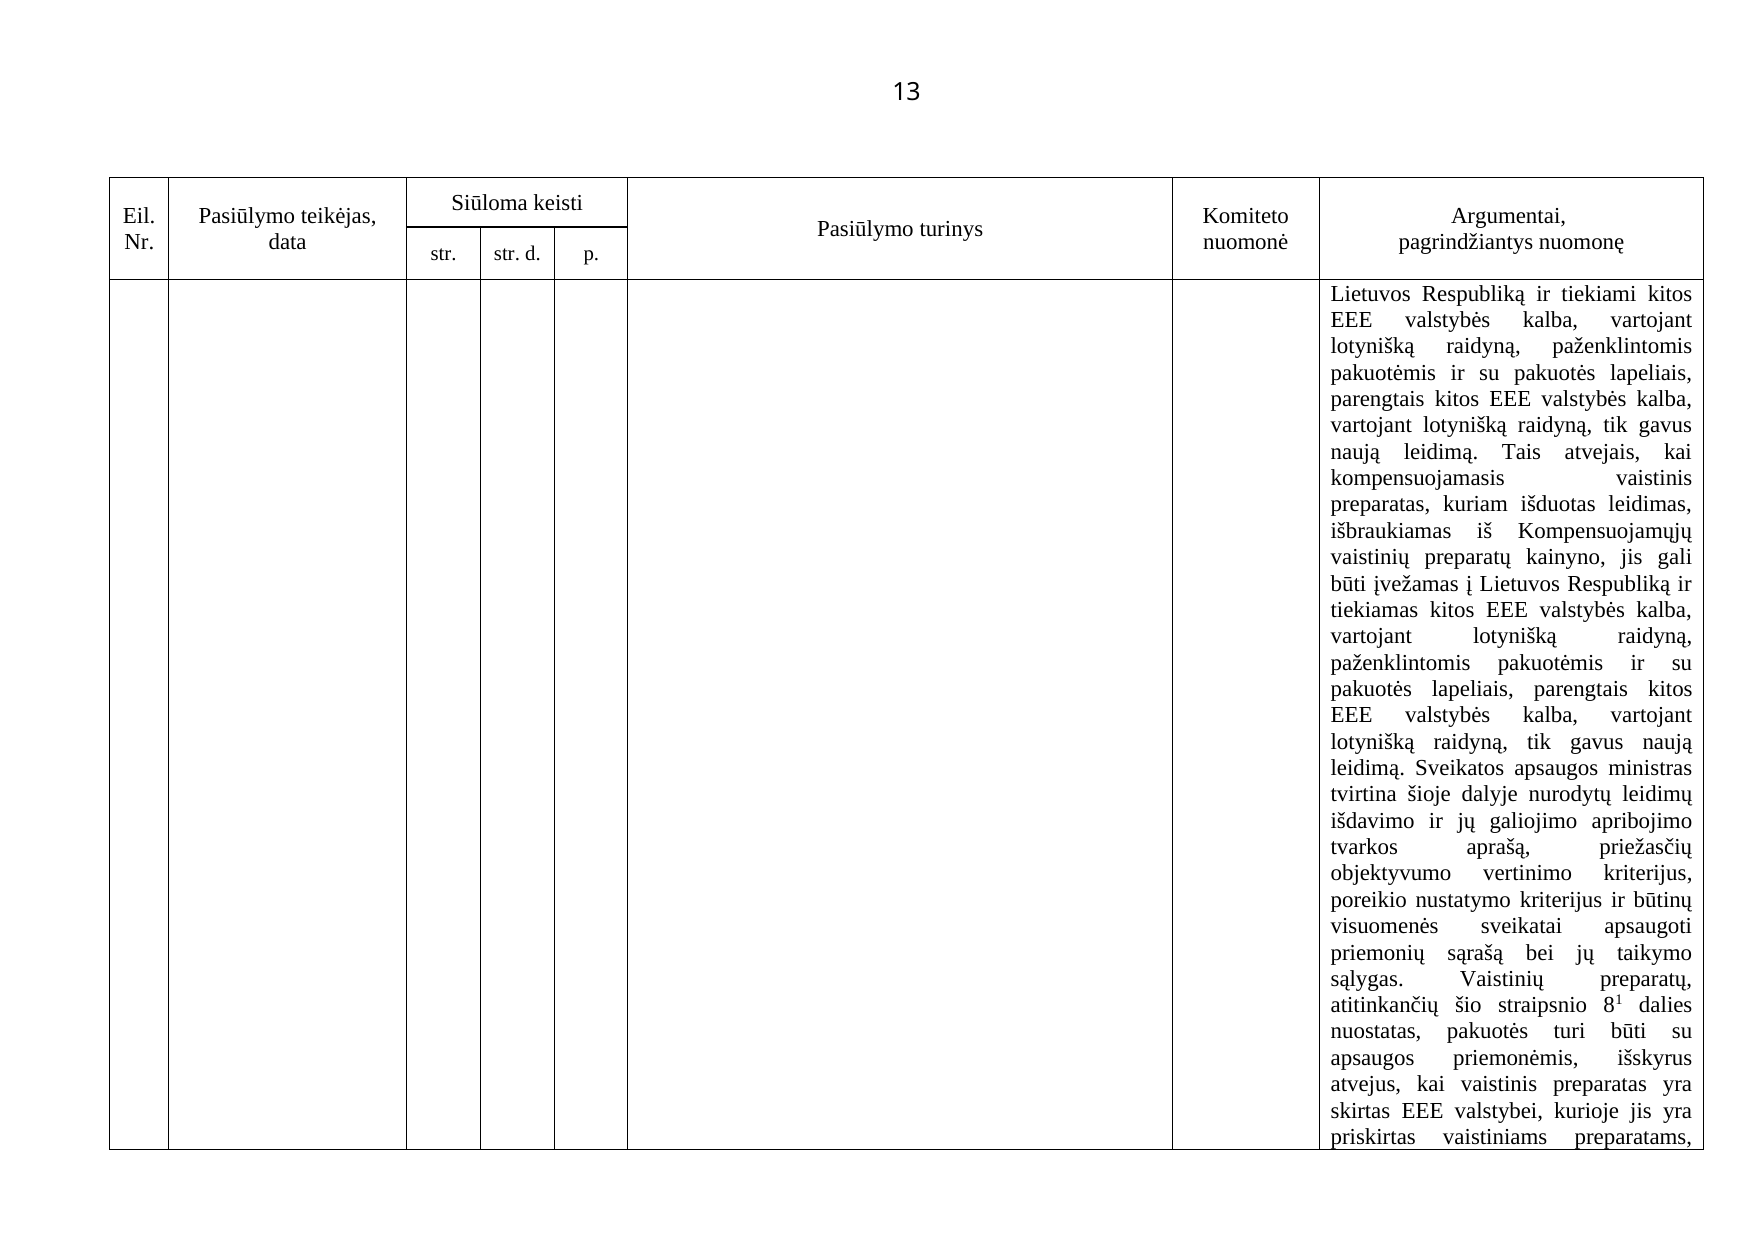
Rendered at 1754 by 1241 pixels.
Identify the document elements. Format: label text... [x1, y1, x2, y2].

table_cell [481, 280, 554, 1149]
table_cell [628, 280, 1172, 1149]
table_header Komiteto nuomonė [1173, 178, 1319, 279]
table_header Eil. Nr. [110, 178, 168, 279]
table_header Pasiūlymo teikėjas, data [169, 178, 406, 279]
table_cell [169, 280, 406, 1149]
table_cell str. d. [481, 228, 554, 279]
table_header Argumentai, pagrindžiantys nuomonę [1320, 178, 1703, 279]
table_cell [555, 280, 627, 1149]
table_cell [110, 280, 168, 1149]
table_cell p. [555, 228, 627, 279]
table_header Siūloma keisti [407, 178, 627, 226]
table_header Pasiūlymo turinys [628, 178, 1172, 279]
table_cell Lietuvos Respubliką ir tiekiami kitos EEE valstybės kalba, vartojant lotynišką raidyną, paženklintomis pakuotėmis ir su pakuotės lapeliais, parengtais kitos EEE valstybės kalba, vartojant lotynišką raidyną, tik gavus naują leidimą. Tais atvejais, kai kompensuojamasis vaistinis preparatas, kuriam išduotas leidimas, išbraukiamas iš Kompensuojamųjų vaistinių preparatų kainyno, jis gali būti įvežamas į Lietuvos Respubliką ir tiekiamas kitos EEE valstybės kalba, vartojant lotynišką raidyną, paženklintomis pakuotėmis ir su pakuotės lapeliais, parengtais kitos EEE valstybės kalba, vartojant lotynišką raidyną, tik gavus naują leidimą. Sveikatos apsaugos ministras tvirtina šioje dalyje nurodytų leidimų išdavimo ir jų galiojimo apribojimo tvarkos aprašą, priežasčių objektyvumo vertinimo kriterijus, poreikio nustatymo kriterijus ir būtinų visuomenės sveikatai apsaugoti priemonių sąrašą bei jų taikymo sąlygas. Vaistinių preparatų, atitinkančių šio straipsnio 81 dalies nuostatas, pakuotės turi būti su apsaugos priemonėmis, išskyrus atvejus, kai vaistinis preparatas yra skirtas EEE valstybei, kurioje jis yra priskirtas vaistiniams preparatams, [1320, 280, 1703, 1149]
table_cell [1173, 280, 1319, 1149]
table_cell str. [407, 228, 480, 279]
table_cell [407, 280, 480, 1149]
